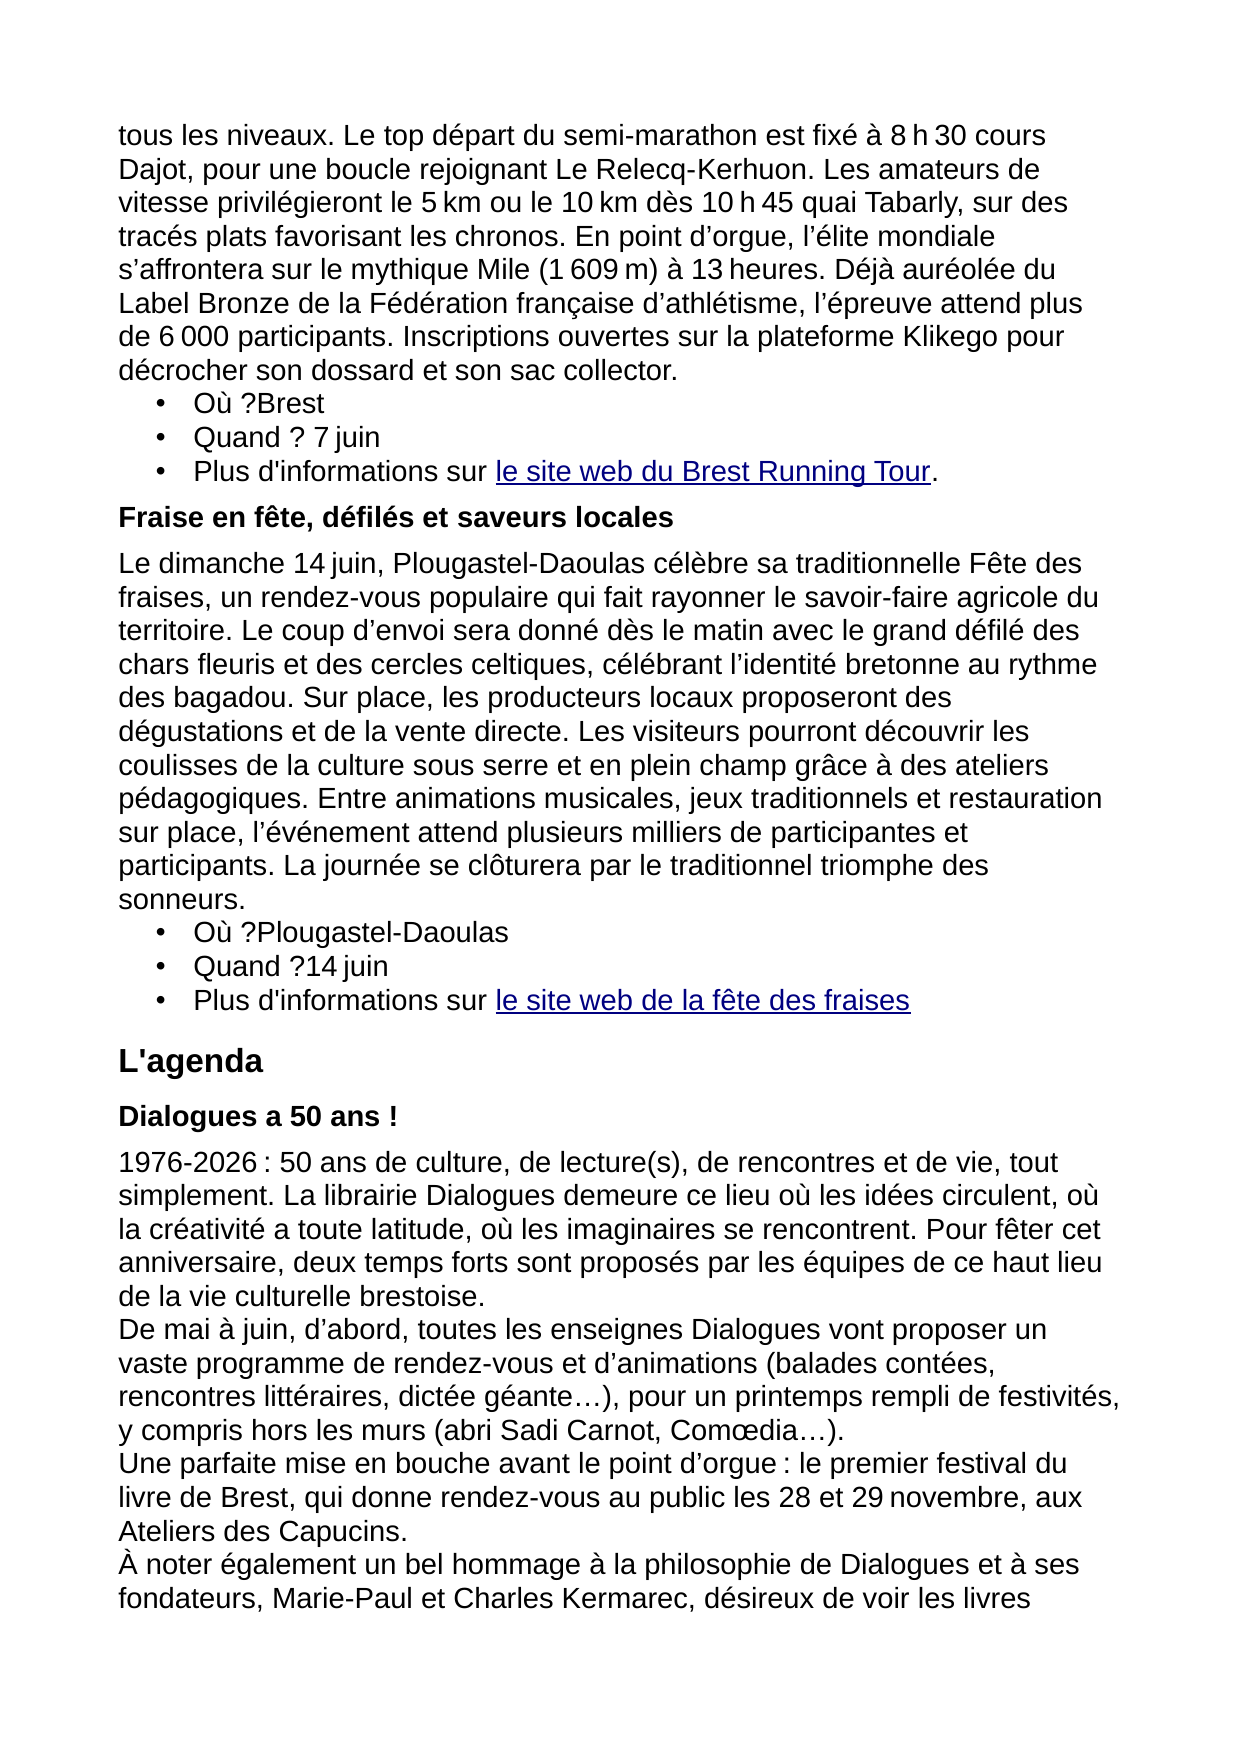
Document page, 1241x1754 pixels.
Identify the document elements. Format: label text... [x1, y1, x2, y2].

text Le dimanche 14 juin, Plougastel-Daoulas célèbre sa traditionnelle Fête des fraises, un rendez-vous populaire qui fait rayonner le savoir-faire agricole du territoire. Le coup d’envoi sera donné dès le matin avec le grand défilé des chars fleuris et des cercles celtiques, célébrant l’identité bretonne au rythme des bagadou. Sur place, les producteurs locaux proposeront des dégustations et de la vente directe. Les visiteurs pourront découvrir les coulisses de la culture sous serre et en plein champ grâce à des ateliers pédagogiques. Entre animations musicales, jeux traditionnels et restauration sur place, l’événement attend plusieurs milliers de participantes et participants. La journée se clôturera par le traditionnel triomphe des sonneurs. [118, 546, 1122, 915]
subtitle Fraise en fête, défilés et saveurs locales [118, 500, 1122, 534]
text tous les niveaux. Le top départ du semi-marathon est fixé à 8 h 30 cours Dajot, pour une boucle rejoignant Le Relecq-­Kerhuon. Les amateurs de vitesse privilégieront le 5 km ou le 10 km dès 10 h 45 quai Tabarly, sur des tracés plats favorisant les chronos. En point d’orgue, l’élite mondiale s’affrontera sur le mythique Mile (1 609 m) à 13 heures. Déjà auréolée du Label Bronze de la Fédération française d’athlétisme, l’épreuve attend plus de 6 000 participants. Inscriptions ouvertes sur la plateforme Klikego pour décrocher son dossard et son sac collector. [118, 118, 1122, 386]
subtitle Dialogues a 50 ans ! [118, 1099, 1122, 1132]
list Quand ?14 juin [156, 949, 1122, 983]
list Où ?Brest [156, 386, 1122, 420]
list Où ?Plougastel-Daoulas [156, 915, 1122, 949]
list Plus d'informations sur le site web du Brest Running Tour. [156, 454, 1122, 488]
list Plus d'informations sur le site web de la fête des fraises [156, 983, 1122, 1016]
text Une parfaite mise en bouche avant le point d’orgue : le premier festival du livre de Brest, qui donne rendez-vous au public les 28 et 29 novembre, aux Ateliers des Capucins. [118, 1447, 1122, 1547]
text De mai à juin, d’abord, toutes les enseignes Dialogues vont proposer un vaste programme de rendez-vous et d’animations (balades contées, rencontres littéraires, dictée géante…), pour un printemps rempli de festivités, y compris hors les murs (abri Sadi Carnot, Comœdia…). [118, 1312, 1122, 1447]
text À noter également un bel hommage à la philosophie de Dialogues et à ses fondateurs, Marie-Paul et Charles Kermarec, désireux de voir les livres [118, 1547, 1122, 1614]
list Quand ? 7 juin [156, 420, 1122, 454]
subtitle L'agenda [118, 1041, 1122, 1080]
text 1976-2026 : 50 ans de culture, de lecture(s), de rencontres et de vie, tout simplement. La librairie Dialogues demeure ce lieu où les idées circulent, où la créativité a toute latitude, où les imaginaires se rencontrent. Pour fêter cet anniversaire, deux temps forts sont proposés par les équipes de ce haut lieu de la vie culturelle brestoise. [118, 1145, 1122, 1312]
